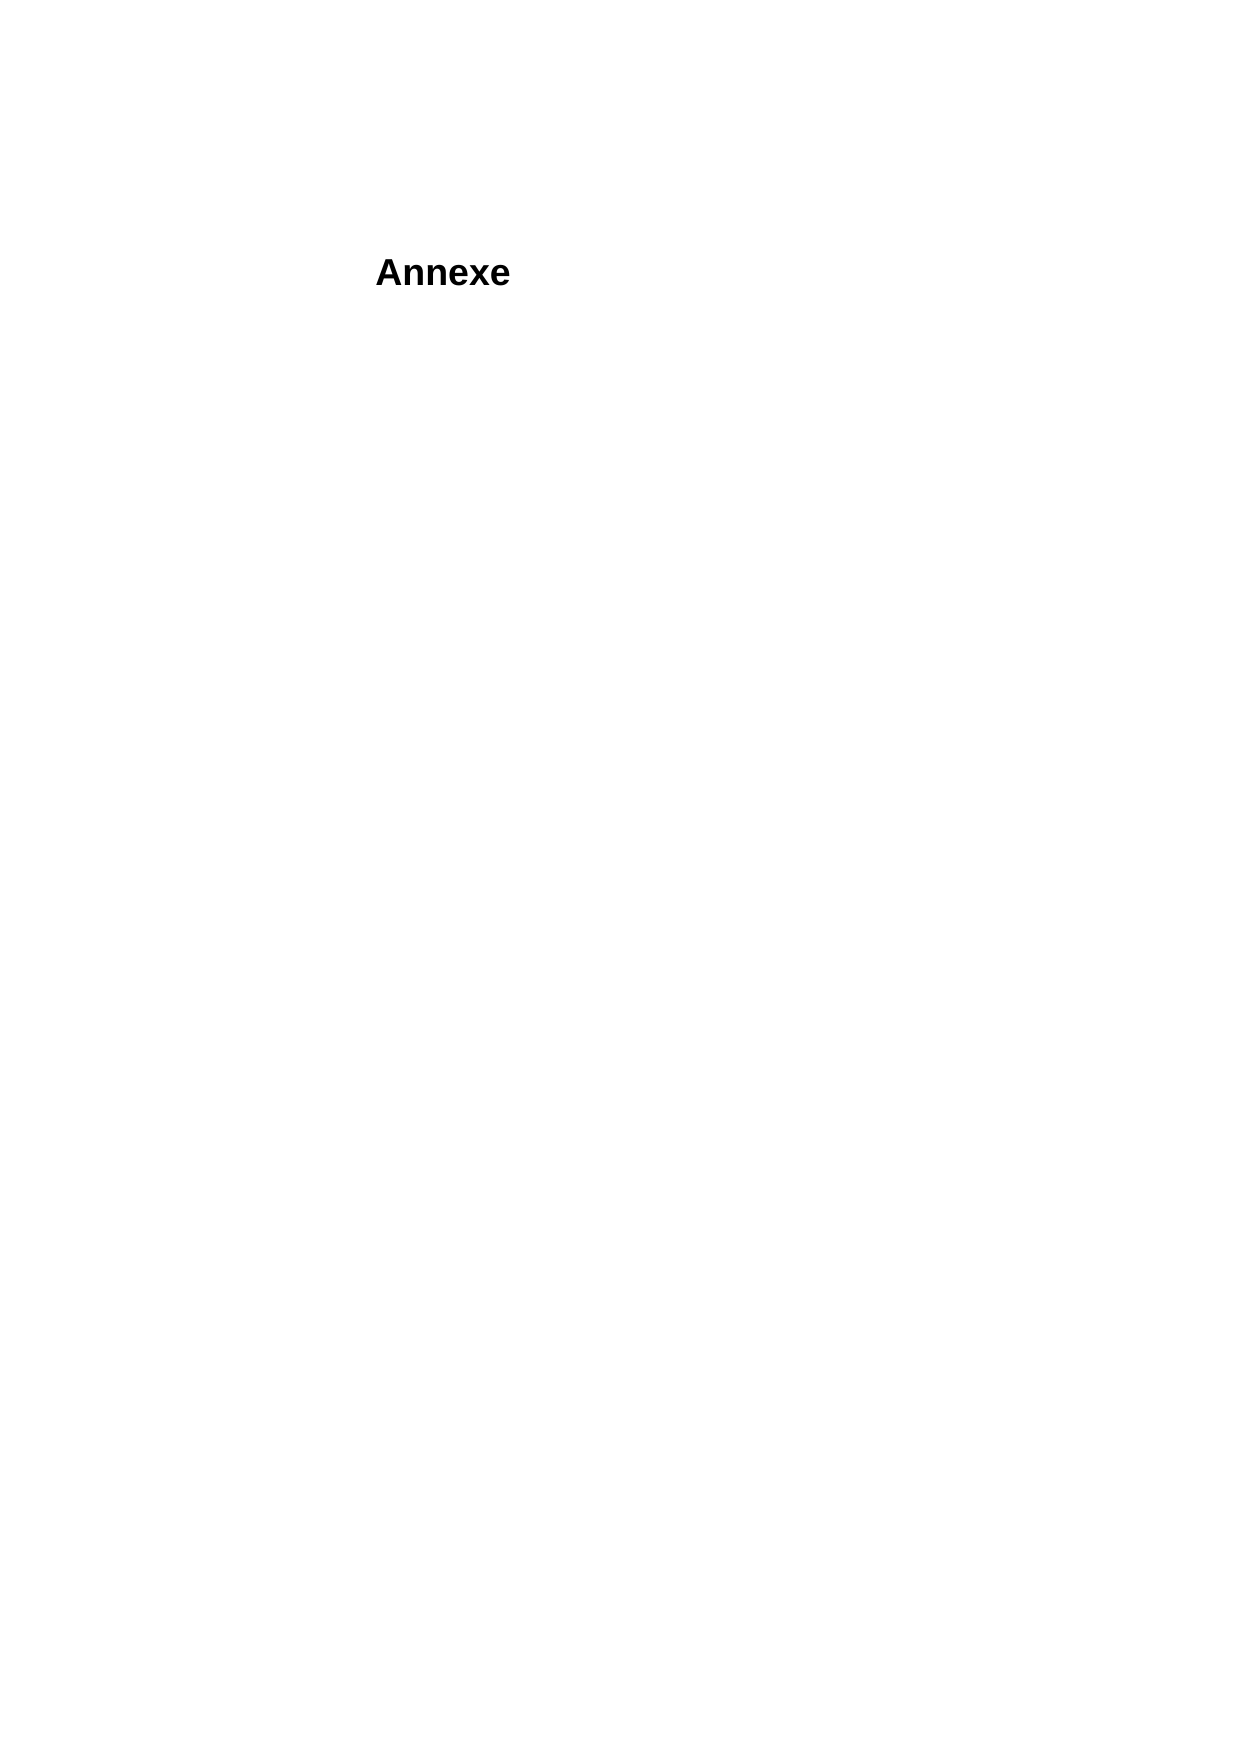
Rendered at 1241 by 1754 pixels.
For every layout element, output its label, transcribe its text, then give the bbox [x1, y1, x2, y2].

subtitle Annexe [375, 250, 945, 293]
